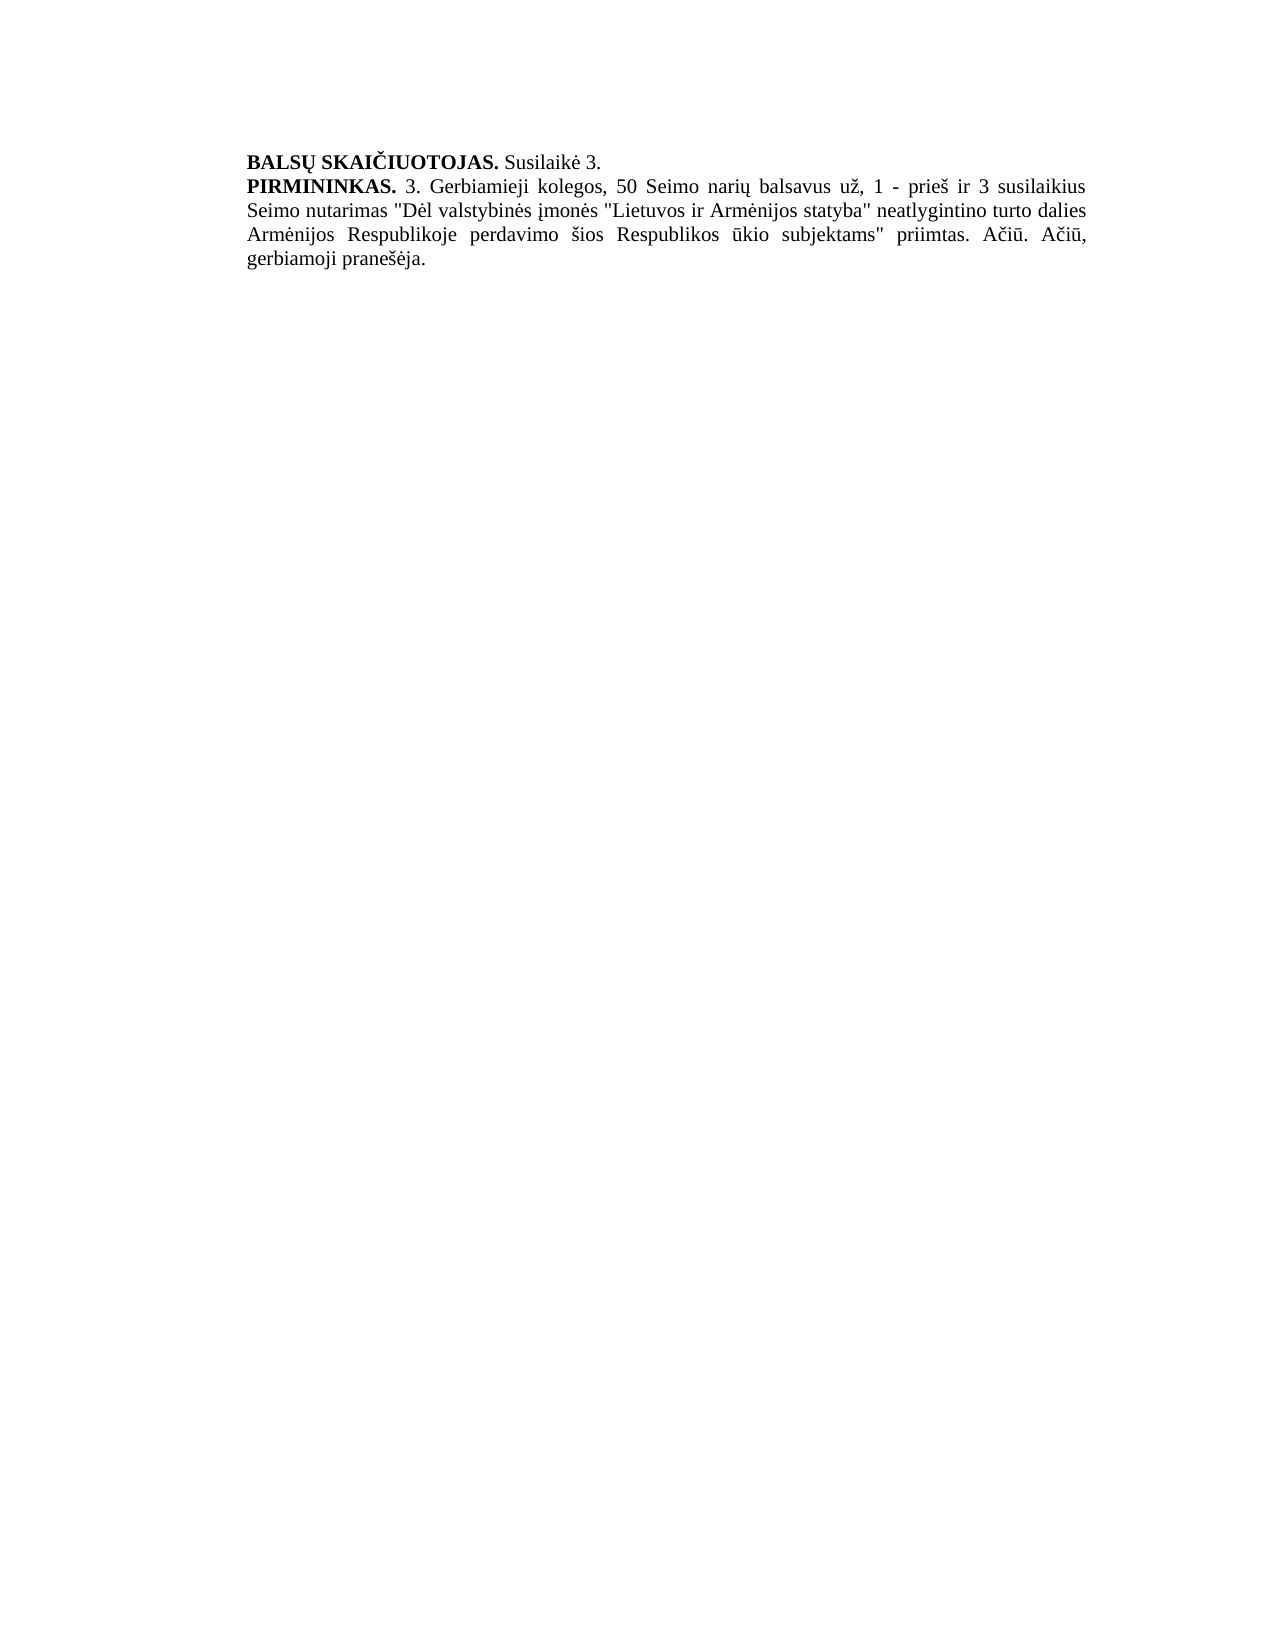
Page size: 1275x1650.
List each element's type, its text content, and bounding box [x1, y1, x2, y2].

text BALSŲ SKAIČIUOTOJAS. Susilaikė 3. [247, 150, 1087, 174]
text PIRMININKAS. 3. Gerbiamieji kolegos, 50 Seimo narių balsavus už, 1 - prieš ir 3 susilaikius Seimo nutarimas "Dėl valstybinės įmonės "Lietuvos ir Armėnijos statyba" neatlygintino turto dalies Armėnijos Respublikoje perdavimo šios Respublikos ūkio subjektams" priimtas. Ačiū. Ačiū, gerbiamoji pranešėja. [247, 174, 1087, 270]
